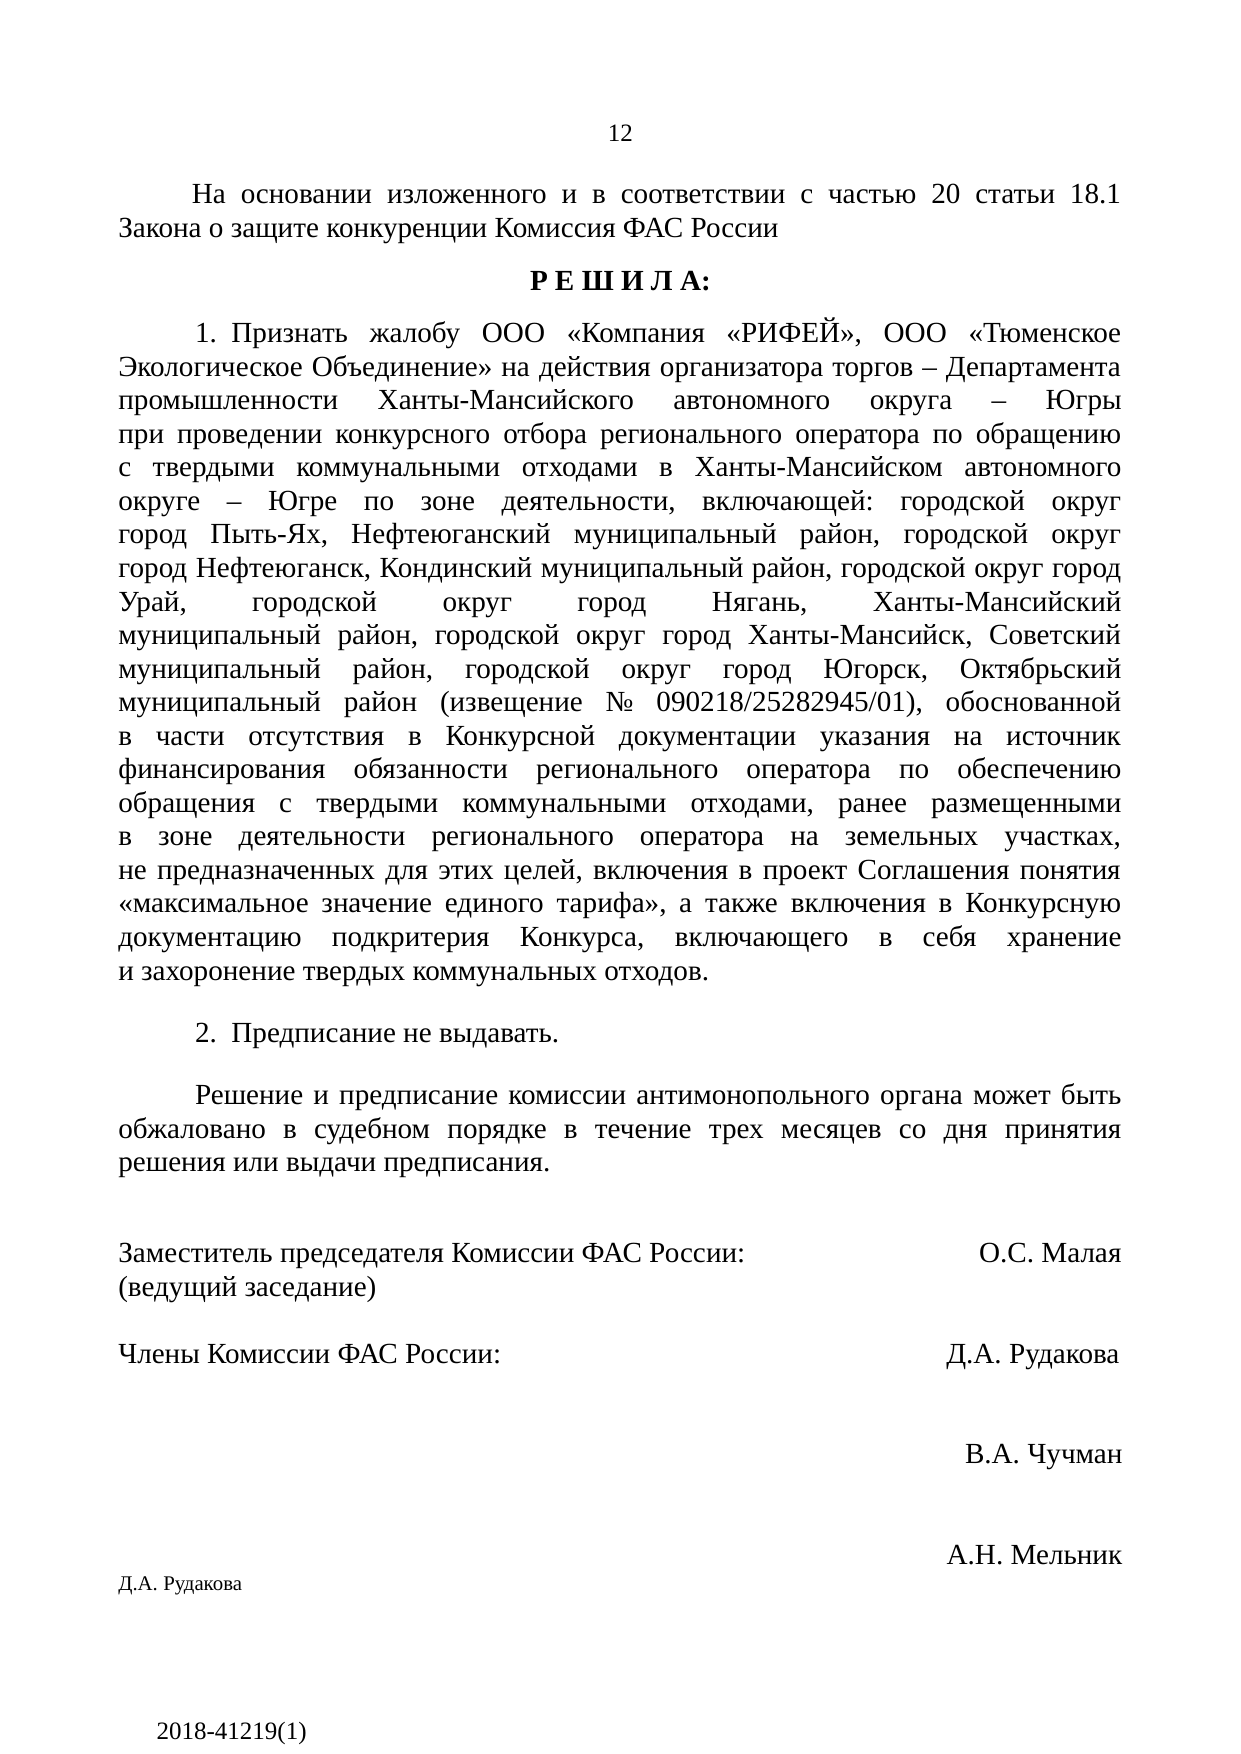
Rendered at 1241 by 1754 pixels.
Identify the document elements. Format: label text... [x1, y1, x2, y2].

text Р Е Ш И Л А: [118, 263, 1122, 296]
text А.Н. Мельник [118, 1537, 1122, 1571]
text Заместитель председателя Комиссии ФАС России: О.С. Малая [118, 1235, 1122, 1269]
text Члены Комиссии ФАС России: Д.А. Рудакова [118, 1336, 1122, 1369]
text На основании изложенного и в соответствии с частью 20 статьи 18.1 Закона о защите конкуренции Комиссия ФАС России [118, 176, 1122, 243]
text В.А. Чучман [118, 1437, 1122, 1470]
text 1. Признать жалобу ООО «Компания «РИФЕЙ», ООО «Тюменское Экологическое Объединение» на действия организатора торгов – Департамента промышленности Ханты-Мансийского автономного округа – Югры при проведении конкурсного отбора регионального оператора по обращению с твердыми коммунальными отходами в Ханты-Мансийском автономного округе – Югре по зоне деятельности, включающей: городской округ город Пыть-Ях, Нефтеюганский муниципальный район, городской округ город Нефтеюганск, Кондинский муниципальный район, городской округ город Урай, городской округ город Нягань, Ханты-Мансийский муниципальный район, городской округ город Ханты-Мансийск, Советский муниципальный район, городской округ город Югорск, Октябрьский муниципальный район (извещение № 090218/25282945/01), обоснованной в части отсутствия в Конкурсной документации указания на источник финансирования обязанности регионального оператора по обеспечению обращения с твердыми коммунальными отходами, ранее размещенными в зоне деятельности регионального оператора на земельных участках, не предназначенных для этих целей, включения в проект Соглашения понятия «максимальное значение единого тарифа», а также включения в Конкурсную документацию подкритерия Конкурса, включающего в себя хранение и захоронение твердых коммунальных отходов. [118, 315, 1122, 986]
text Решение и предписание комиссии антимонопольного органа может быть обжаловано в судебном порядке в течение трех месяцев со дня принятия решения или выдачи предписания. [118, 1077, 1122, 1178]
text Д.А. Рудакова [118, 1571, 1122, 1595]
text 2. Предписание не выдавать. [118, 1015, 1122, 1048]
text (ведущий заседание) [118, 1269, 1122, 1302]
